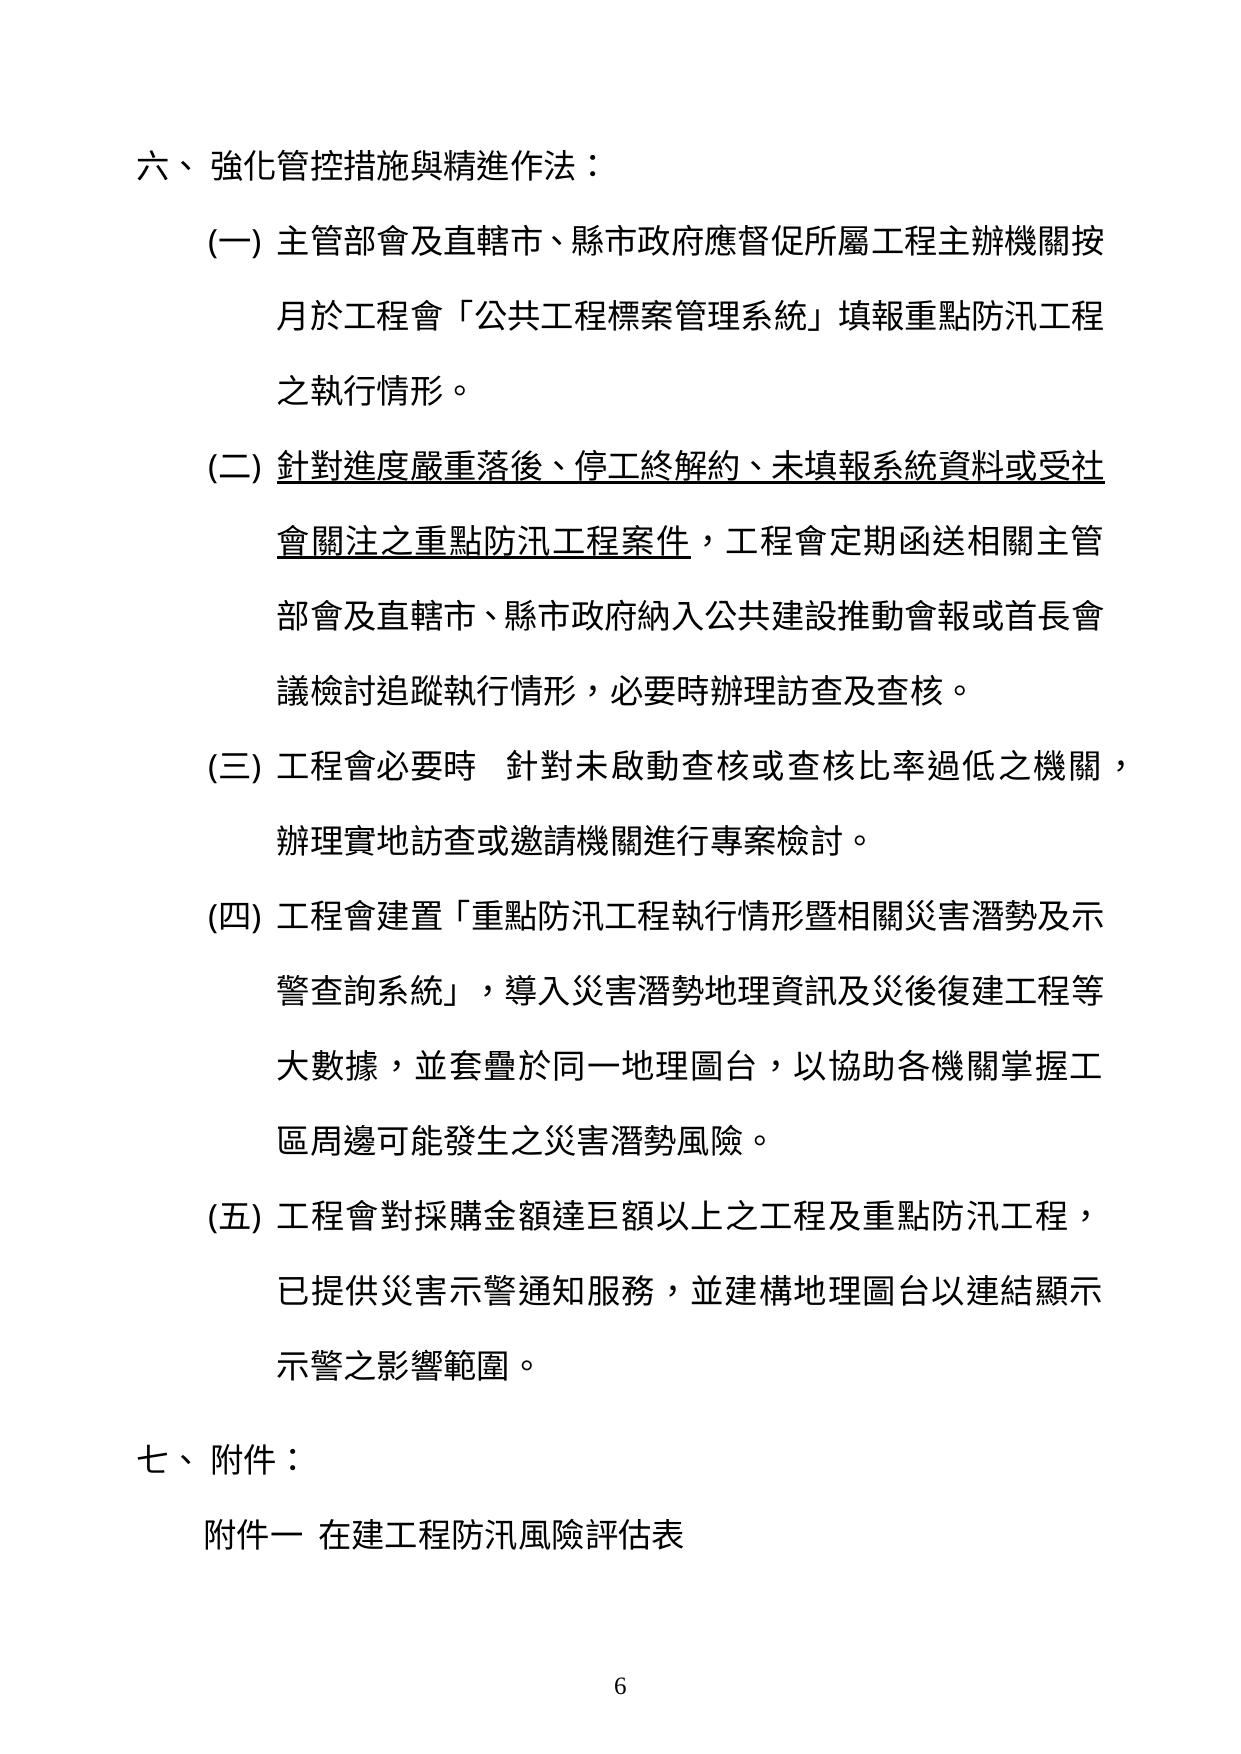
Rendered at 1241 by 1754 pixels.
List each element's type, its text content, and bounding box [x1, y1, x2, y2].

list 強化管控措施與精進作法： [136, 127, 1104, 202]
list 針對進度嚴重落後、停工終解約、未填報系統資料或受社會關注之重點防汛工程案件，工程會定期函送相關主管部會及直轄市、縣市政府納入公共建設推動會報或首長會議檢討追蹤執行情形，必要時辦理訪查及查核。 [208, 427, 1104, 727]
list 工程會必要時 針對未啟動查核或查核比率過低之機關，辦理實地訪查或邀請機關進行專案檢討。 [208, 727, 1104, 877]
list 附件： [136, 1421, 1104, 1496]
list 工程會對採購金額達巨額以上之工程及重點防汛工程，已提供災害示警通知服務，並建構地理圖台以連結顯示示警之影響範圍。 [208, 1177, 1104, 1402]
list 主管部會及直轄市、縣市政府應督促所屬工程主辦機關按月於工程會「公共工程標案管理系統」填報重點防汛工程之執行情形。 [208, 202, 1104, 427]
text 附件一 在建工程防汛風險評估表 [203, 1496, 1104, 1571]
list 工程會建置「重點防汛工程執行情形暨相關災害潛勢及示警查詢系統」，導入災害潛勢地理資訊及災後復建工程等大數據，並套疊於同一地理圖台，以協助各機關掌握工區周邊可能發生之災害潛勢風險。 [208, 877, 1104, 1177]
